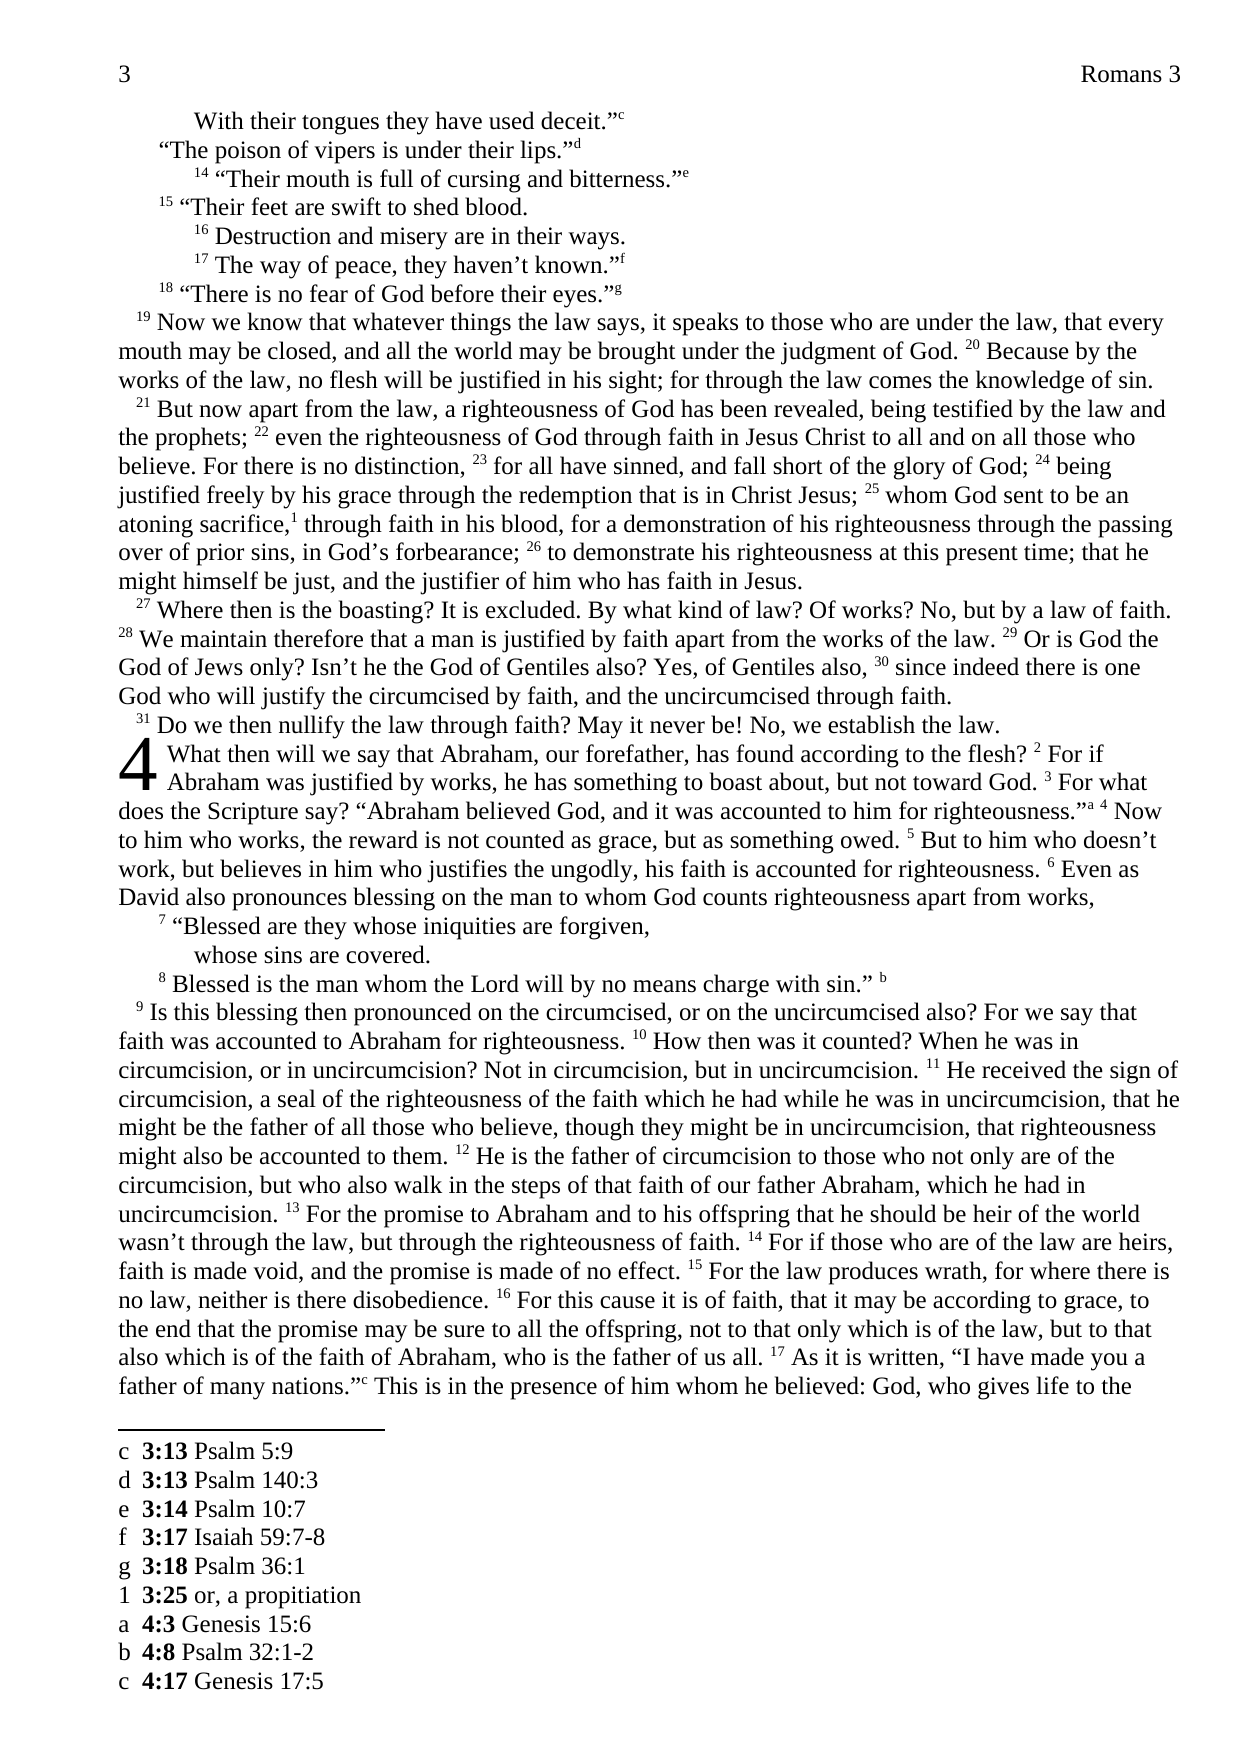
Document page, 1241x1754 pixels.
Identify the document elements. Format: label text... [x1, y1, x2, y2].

text 4:3 Genesis 15:6 [118, 1609, 1181, 1637]
text 4What then will we say that Abraham, our forefather, has found according to the flesh? 2 For if Abraham was justified by works, he has something to boast about, but not toward God. 3 For what does the Scripture say? “Abraham believed God, and it was accounted to him for righteousness.” 4 Now to him who works, the reward is not counted as grace, but as something owed. 5 But to him who doesn’t work, but believes in him who justifies the ungodly, his faith is accounted for righteousness. 6 Even as David also pronounces blessing on the man to whom God counts righteousness apart from works, [118, 739, 1181, 911]
text whose sins are covered. [194, 940, 1181, 969]
text “The poison of vipers is under their lips.” [158, 135, 1181, 164]
text 4:8 Psalm 32:1-2 [118, 1637, 1181, 1666]
text 3:25 or, a propitiation [118, 1580, 1181, 1609]
text 17 The way of peace, they haven’t known.” [194, 250, 1181, 279]
text 7 “Blessed are they whose iniquities are forgiven, [158, 911, 1181, 940]
text 18 “There is no fear of God before their eyes.” [158, 279, 1181, 307]
text 19 Now we know that whatever things the law says, it speaks to those who are under the law, that every mouth may be closed, and all the world may be brought under the judgment of God. 20 Because by the works of the law, no flesh will be justified in his sight; for through the law comes the knowledge of sin. [118, 307, 1181, 394]
text 8 Blessed is the man whom the Lord will by no means charge with sin.” [158, 969, 1181, 997]
text 21 But now apart from the law, a righteousness of God has been revealed, being testified by the law and the prophets; 22 even the righteousness of God through faith in Jesus Christ to all and on all those who believe. For there is no distinction, 23 for all have sinned, and fall short of the glory of God; 24 being justified freely by his grace through the redemption that is in Christ Jesus; 25 whom God sent to be an atoning sacrifice, through faith in his blood, for a demonstration of his righteousness through the passing over of prior sins, in God’s forbearance; 26 to demonstrate his righteousness at this present time; that he might himself be just, and the justifier of him who has faith in Jesus. [118, 394, 1181, 595]
text 3:13 Psalm 140:3 [118, 1465, 1181, 1494]
text 3:18 Psalm 36:1 [118, 1551, 1181, 1580]
text With their tongues they have used deceit.” [194, 106, 1181, 135]
text 15 “Their feet are swift to shed blood. [158, 192, 1181, 221]
text 16 Destruction and misery are in their ways. [194, 221, 1181, 250]
text 14 “Their mouth is full of cursing and bitterness.” [194, 164, 1181, 192]
text 9 Is this blessing then pronounced on the circumcised, or on the uncircumcised also? For we say that faith was accounted to Abraham for righteousness. 10 How then was it counted? When he was in circumcision, or in uncircumcision? Not in circumcision, but in uncircumcision. 11 He received the sign of circumcision, a seal of the righteousness of the faith which he had while he was in uncircumcision, that he might be the father of all those who believe, though they might be in uncircumcision, that righteousness might also be accounted to them. 12 He is the father of circumcision to those who not only are of the circumcision, but who also walk in the steps of that faith of our father Abraham, which he had in uncircumcision. 13 For the promise to Abraham and to his offspring that he should be heir of the world wasn’t through the law, but through the righteousness of faith. 14 For if those who are of the law are heirs, faith is made void, and the promise is made of no effect. 15 For the law produces wrath, for where there is no law, neither is there disobedience. 16 For this cause it is of faith, that it may be according to grace, to the end that the promise may be sure to all the offspring, not to that only which is of the law, but to that also which is of the faith of Abraham, who is the father of us all. 17 As it is written, “I have made you a father of many nations.” This is in the presence of him whom he believed: God, who gives life to the [118, 997, 1181, 1400]
text 3:14 Psalm 10:7 [118, 1494, 1181, 1522]
text 4:17 Genesis 17:5 [118, 1666, 1181, 1695]
text 3:17 Isaiah 59:7-8 [118, 1522, 1181, 1551]
text 3:13 Psalm 5:9 [118, 1436, 1181, 1465]
text 31 Do we then nullify the law through faith? May it never be! No, we establish the law. [118, 710, 1181, 739]
text 27 Where then is the boasting? It is excluded. By what kind of law? Of works? No, but by a law of faith. 28 We maintain therefore that a man is justified by faith apart from the works of the law. 29 Or is God the God of Jews only? Isn’t he the God of Gentiles also? Yes, of Gentiles also, 30 since indeed there is one God who will justify the circumcised by faith, and the uncircumcised through faith. [118, 595, 1181, 710]
